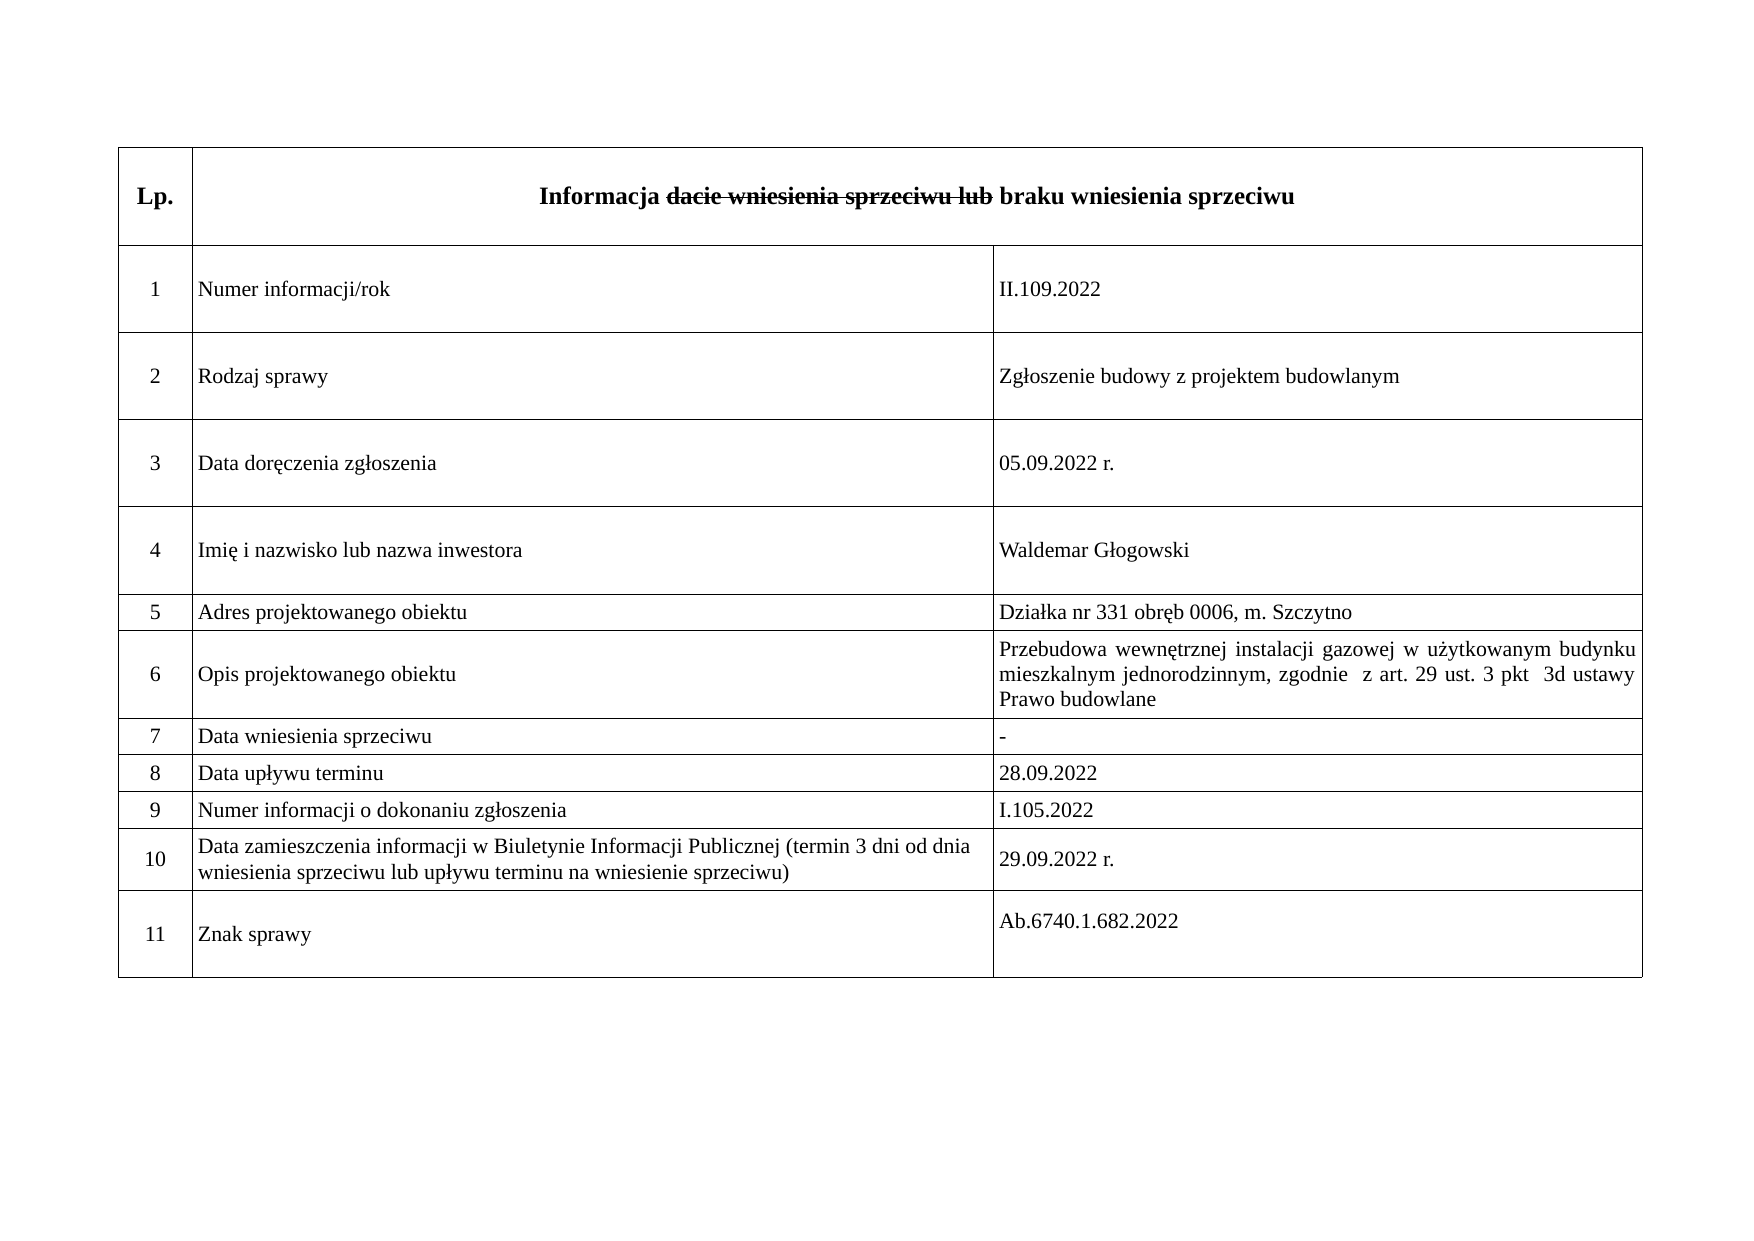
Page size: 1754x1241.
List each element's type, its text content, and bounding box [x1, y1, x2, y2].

table_cell 7 [119, 719, 192, 754]
table_cell Ab.6740.1.682.2022 [994, 891, 1642, 977]
table_cell Waldemar Głogowski [994, 507, 1642, 593]
table_cell 1 [119, 246, 192, 332]
table_cell II.109.2022 [994, 246, 1642, 332]
table_cell 05.09.2022 r. [994, 420, 1642, 506]
table_cell Data upływu terminu [193, 755, 993, 791]
table_cell 10 [119, 829, 192, 890]
table_cell 28.09.2022 [994, 755, 1642, 791]
table_cell Działka nr 331 obręb 0006, m. Szczytno [994, 595, 1642, 630]
table_cell 4 [119, 507, 192, 593]
table_cell Imię i nazwisko lub nazwa inwestora [193, 507, 993, 593]
table_cell Numer informacji/rok [193, 246, 993, 332]
table_cell Data zamieszczenia informacji w Biuletynie Informacji Publicznej (termin 3 dni od dnia wniesienia sprzeciwu lub upływu terminu na wniesienie sprzeciwu) [193, 829, 993, 890]
table_header Informacja dacie wniesienia sprzeciwu lub braku wniesienia sprzeciwu [193, 148, 1642, 245]
table_cell - [994, 719, 1642, 754]
table_cell 2 [119, 333, 192, 419]
table_cell 9 [119, 792, 192, 828]
table_cell 6 [119, 631, 192, 717]
table_cell 3 [119, 420, 192, 506]
table_cell Numer informacji o dokonaniu zgłoszenia [193, 792, 993, 828]
table_cell 29.09.2022 r. [994, 829, 1642, 890]
table_cell 8 [119, 755, 192, 791]
table_cell Przebudowa wewnętrznej instalacji gazowej w użytkowanym budynku mieszkalnym jednorodzinnym, zgodnie z art. 29 ust. 3 pkt 3d ustawy Prawo budowlane [994, 631, 1642, 717]
table_cell Opis projektowanego obiektu [193, 631, 993, 717]
table_cell Data doręczenia zgłoszenia [193, 420, 993, 506]
table_cell 11 [119, 891, 192, 977]
table_cell Zgłoszenie budowy z projektem budowlanym [994, 333, 1642, 419]
table_cell Data wniesienia sprzeciwu [193, 719, 993, 754]
table_cell Znak sprawy [193, 891, 993, 977]
table_header Lp. [119, 148, 192, 245]
table_cell Rodzaj sprawy [193, 333, 993, 419]
table_cell Adres projektowanego obiektu [193, 595, 993, 630]
table_cell 5 [119, 595, 192, 630]
table_cell I.105.2022 [994, 792, 1642, 828]
